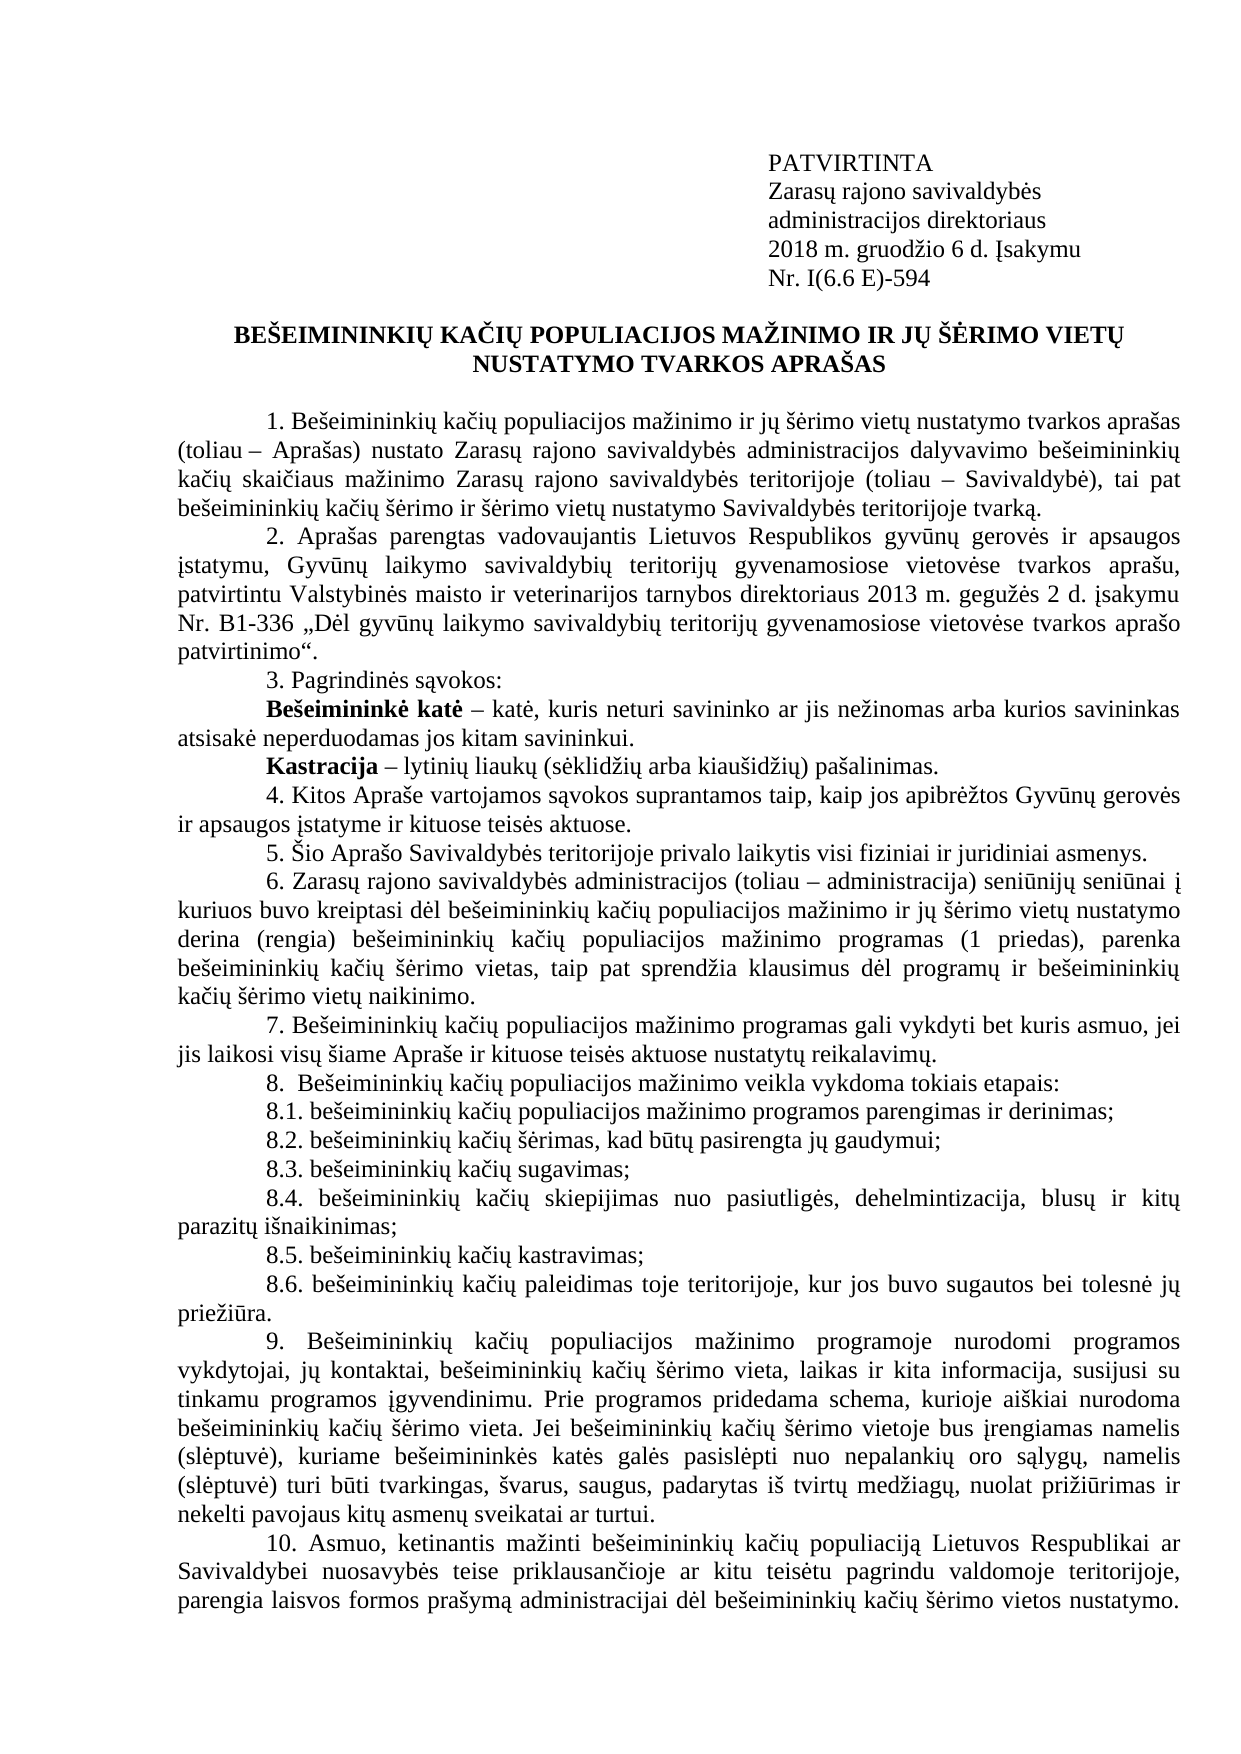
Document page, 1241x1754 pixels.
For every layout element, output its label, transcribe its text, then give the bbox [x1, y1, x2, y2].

text BEŠEIMININKIŲ KAČIŲ POPULIACIJOS MAŽINIMO IR JŲ ŠĖRIMO VIETŲ NUSTATYMO TVARKOS APRAŠAS [177, 320, 1181, 378]
text 8.1. bešeimininkių kačių populiacijos mažinimo programos parengimas ir derinimas; [177, 1096, 1181, 1125]
text 4. Kitos Apraše vartojamos sąvokos suprantamos taip, kaip jos apibrėžtos Gyvūnų gerovės ir apsaugos įstatyme ir kituose teisės aktuose. [177, 780, 1181, 838]
text 1. Bešeimininkių kačių populiacijos mažinimo ir jų šėrimo vietų nustatymo tvarkos aprašas (toliau – Aprašas) nustato Zarasų rajono savivaldybės administracijos dalyvavimo bešeimininkių kačių skaičiaus mažinimo Zarasų rajono savivaldybės teritorijoje (toliau – Savivaldybė), tai pat bešeimininkių kačių šėrimo ir šėrimo vietų nustatymo Savivaldybės teritorijoje tvarką. [177, 406, 1181, 521]
text 10. Asmuo, ketinantis mažinti bešeimininkių kačių populiaciją Lietuvos Respublikai ar Savivaldybei nuosavybės teise priklausančioje ar kitu teisėtu pagrindu valdomoje teritorijoje, parengia laisvos formos prašymą administracijai dėl bešeimininkių kačių šėrimo vietos nustatymo. [177, 1528, 1181, 1614]
text 8. Bešeimininkių kačių populiacijos mažinimo veikla vykdoma tokiais etapais: [177, 1068, 1181, 1096]
text Zarasų rajono savivaldybės [215, 176, 1181, 205]
text 8.6. bešeimininkių kačių paleidimas toje teritorijoje, kur jos buvo sugautos bei tolesnė jų priežiūra. [177, 1269, 1181, 1326]
text 8.3. bešeimininkių kačių sugavimas; [177, 1154, 1181, 1183]
text 2. Aprašas parengtas vadovaujantis Lietuvos Respublikos gyvūnų gerovės ir apsaugos įstatymu, Gyvūnų laikymo savivaldybių teritorijų gyvenamosiose vietovėse tvarkos aprašu, patvirtintu Valstybinės maisto ir veterinarijos tarnybos direktoriaus 2013 m. gegužės 2 d. įsakymu Nr. B1-336 „Dėl gyvūnų laikymo savivaldybių teritorijų gyvenamosiose vietovėse tvarkos aprašo patvirtinimo“. [177, 521, 1181, 665]
text Bešeimininkė katė – katė, kuris neturi savininko ar jis nežinomas arba kurios savininkas atsisakė neperduodamas jos kitam savininkui. [177, 694, 1181, 751]
text 8.4. bešeimininkių kačių skiepijimas nuo pasiutligės, dehelmintizacija, blusų ir kitų parazitų išnaikinimas; [177, 1183, 1181, 1240]
text 9. Bešeimininkių kačių populiacijos mažinimo programoje nurodomi programos vykdytojai, jų kontaktai, bešeimininkių kačių šėrimo vieta, laikas ir kita informacija, susijusi su tinkamu programos įgyvendinimu. Prie programos pridedama schema, kurioje aiškiai nurodoma bešeimininkių kačių šėrimo vieta. Jei bešeimininkių kačių šėrimo vietoje bus įrengiamas namelis (slėptuvė), kuriame bešeimininkės katės galės pasislėpti nuo nepalankių oro sąlygų, namelis (slėptuvė) turi būti tvarkingas, švarus, saugus, padarytas iš tvirtų medžiagų, nuolat prižiūrimas ir nekelti pavojaus kitų asmenų sveikatai ar turtui. [177, 1326, 1181, 1528]
text 3. Pagrindinės sąvokos: [177, 665, 1181, 694]
text 8.2. bešeimininkių kačių šėrimas, kad būtų pasirengta jų gaudymui; [177, 1125, 1181, 1154]
text 6. Zarasų rajono savivaldybės administracijos (toliau – administracija) seniūnijų seniūnai į kuriuos buvo kreiptasi dėl bešeimininkių kačių populiacijos mažinimo ir jų šėrimo vietų nustatymo derina (rengia) bešeimininkių kačių populiacijos mažinimo programas (1 priedas), parenka bešeimininkių kačių šėrimo vietas, taip pat sprendžia klausimus dėl programų ir bešeimininkių kačių šėrimo vietų naikinimo. [177, 866, 1181, 1010]
text Kastracija – lytinių liaukų (sėklidžių arba kiaušidžių) pašalinimas. [177, 751, 1181, 780]
text 8.5. bešeimininkių kačių kastravimas; [177, 1240, 1181, 1269]
text Nr. I(6.6 E)-594 [215, 263, 1181, 291]
text 7. Bešeimininkių kačių populiacijos mažinimo programas gali vykdyti bet kuris asmuo, jei jis laikosi visų šiame Apraše ir kituose teisės aktuose nustatytų reikalavimų. [177, 1010, 1181, 1068]
text PATVIRTINTA [215, 148, 1181, 176]
text administracijos direktoriaus [215, 205, 1181, 234]
text 5. Šio Aprašo Savivaldybės teritorijoje privalo laikytis visi fiziniai ir juridiniai asmenys. [177, 838, 1181, 866]
text 2018 m. gruodžio 6 d. Įsakymu [215, 234, 1181, 263]
